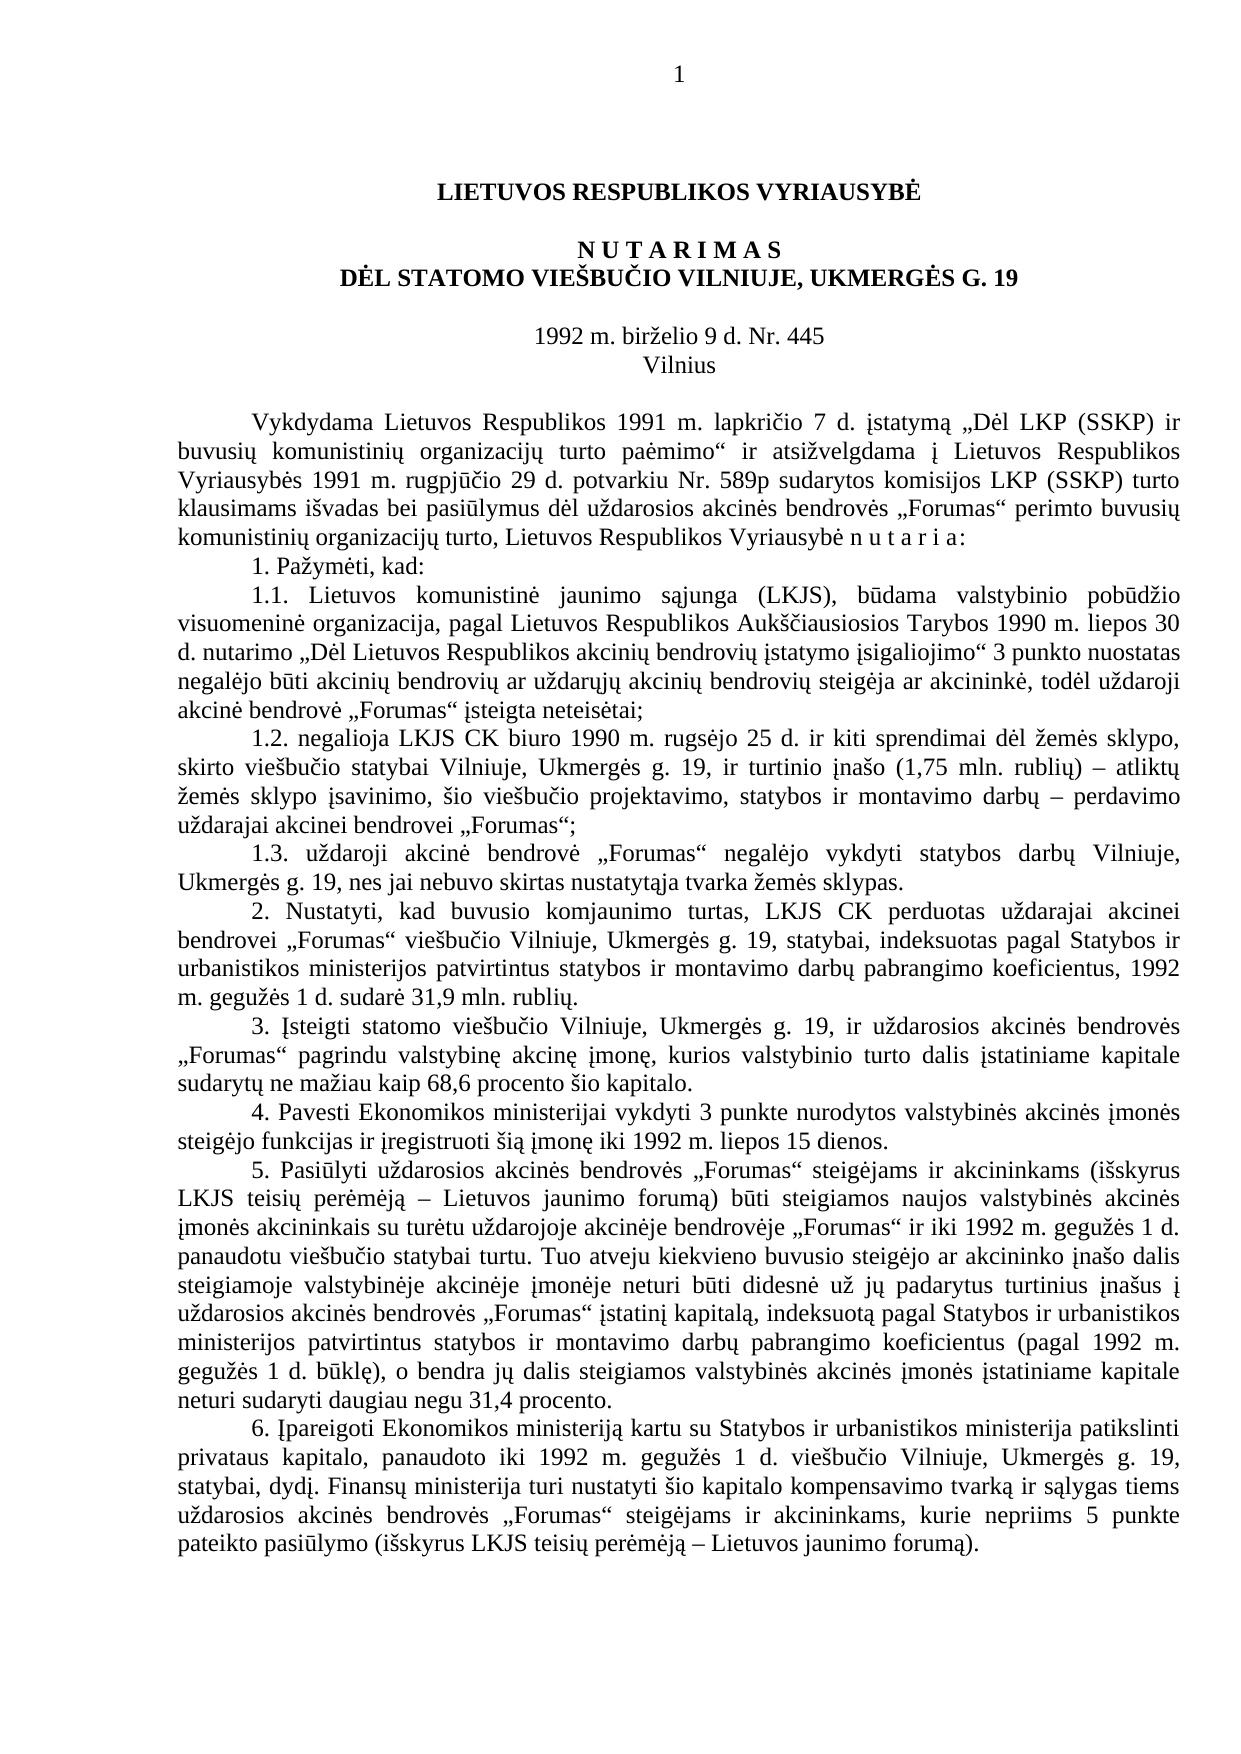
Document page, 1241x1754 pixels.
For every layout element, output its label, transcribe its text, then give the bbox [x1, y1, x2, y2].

text 5. Pasiūlyti uždarosios akcinės bendrovės „Forumas“ steigėjams ir akcininkams (išskyrus LKJS teisių perėmėją – Lietuvos jaunimo forumą) būti steigiamos naujos valstybinės akcinės įmonės akcininkais su turėtu uždarojoje akcinėje bendrovėje „Forumas“ ir iki 1992 m. gegužės 1 d. panaudotu viešbučio statybai turtu. Tuo atveju kiekvieno buvusio steigėjo ar akcininko įnašo dalis steigiamoje valstybinėje akcinėje įmonėje neturi būti didesnė už jų padarytus turtinius įnašus į uždarosios akcinės bendrovės „Forumas“ įstatinį kapitalą, indeksuotą pagal Statybos ir urbanistikos ministerijos patvirtintus statybos ir montavimo darbų pabrangimo koeficientus (pagal 1992 m. gegužės 1 d. būklę), o bendra jų dalis steigiamos valstybinės akcinės įmonės įstatiniame kapitale neturi sudaryti daugiau negu 31,4 procento. [177, 1155, 1181, 1413]
text DĖL STATOMO VIEŠBUČIO VILNIUJE, UKMERGĖS G. 19 [177, 263, 1181, 292]
text 1.1. Lietuvos komunistinė jaunimo sąjunga (LKJS), būdama valstybinio pobūdžio visuomeninė organizacija, pagal Lietuvos Respublikos Aukščiausiosios Tarybos 1990 m. liepos 30 d. nutarimo „Dėl Lietuvos Respublikos akcinių bendrovių įstatymo įsigaliojimo“ 3 punkto nuostatas negalėjo būti akcinių bendrovių ar uždarųjų akcinių bendrovių steigėja ar akcininkė, todėl uždaroji akcinė bendrovė „Forumas“ įsteigta neteisėtai; [177, 580, 1181, 723]
text 1. Pažymėti, kad: [177, 551, 1181, 580]
text 4. Pavesti Ekonomikos ministerijai vykdyti 3 punkte nurodytos valstybinės akcinės įmonės steigėjo funkcijas ir įregistruoti šią įmonę iki 1992 m. liepos 15 dienos. [177, 1097, 1181, 1155]
text 1.3. uždaroji akcinė bendrovė „Forumas“ negalėjo vykdyti statybos darbų Vilniuje, Ukmergės g. 19, nes jai nebuvo skirtas nustatytąja tvarka žemės sklypas. [177, 838, 1181, 896]
text 6. Įpareigoti Ekonomikos ministeriją kartu su Statybos ir urbanistikos ministerija patikslinti privataus kapitalo, panaudoto iki 1992 m. gegužės 1 d. viešbučio Vilniuje, Ukmergės g. 19, statybai, dydį. Finansų ministerija turi nustatyti šio kapitalo kompensavimo tvarką ir sąlygas tiems uždarosios akcinės bendrovės „Forumas“ steigėjams ir akcininkams, kurie nepriims 5 punkte pateikto pasiūlymo (išskyrus LKJS teisių perėmėją – Lietuvos jaunimo forumą). [177, 1413, 1181, 1557]
text 1.2. negalioja LKJS CK biuro 1990 m. rugsėjo 25 d. ir kiti sprendimai dėl žemės sklypo, skirto viešbučio statybai Vilniuje, Ukmergės g. 19, ir turtinio įnašo (1,75 mln. rublių) – atliktų žemės sklypo įsavinimo, šio viešbučio projektavimo, statybos ir montavimo darbų – perdavimo uždarajai akcinei bendrovei „Forumas“; [177, 723, 1181, 838]
text Vykdydama Lietuvos Respublikos 1991 m. lapkričio 7 d. įstatymą „Dėl LKP (SSKP) ir buvusių komunistinių organizacijų turto paėmimo“ ir atsižvelgdama į Lietuvos Respublikos Vyriausybės 1991 m. rugpjūčio 29 d. potvarkiu Nr. 589p sudarytos komisijos LKP (SSKP) turto klausimams išvadas bei pasiūlymus dėl uždarosios akcinės bendrovės „Forumas“ perimto buvusių komunistinių organizacijų turto, Lietuvos Respublikos Vyriausybė nutaria: [177, 407, 1181, 551]
text Vilnius [177, 350, 1181, 378]
text 1992 m. birželio 9 d. Nr. 445 [177, 321, 1181, 350]
text 3. Įsteigti statomo viešbučio Vilniuje, Ukmergės g. 19, ir uždarosios akcinės bendrovės „Forumas“ pagrindu valstybinę akcinę įmonę, kurios valstybinio turto dalis įstatiniame kapitale sudarytų ne mažiau kaip 68,6 procento šio kapitalo. [177, 1011, 1181, 1097]
text N U T A R I M A S [177, 235, 1181, 263]
text 2. Nustatyti, kad buvusio komjaunimo turtas, LKJS CK perduotas uždarajai akcinei bendrovei „Forumas“ viešbučio Vilniuje, Ukmergės g. 19, statybai, indeksuotas pagal Statybos ir urbanistikos ministerijos patvirtintus statybos ir montavimo darbų pabrangimo koeficientus, 1992 m. gegužės 1 d. sudarė 31,9 mln. rublių. [177, 896, 1181, 1011]
text LIETUVOS RESPUBLIKOS VYRIAUSYBĖ [177, 177, 1181, 206]
